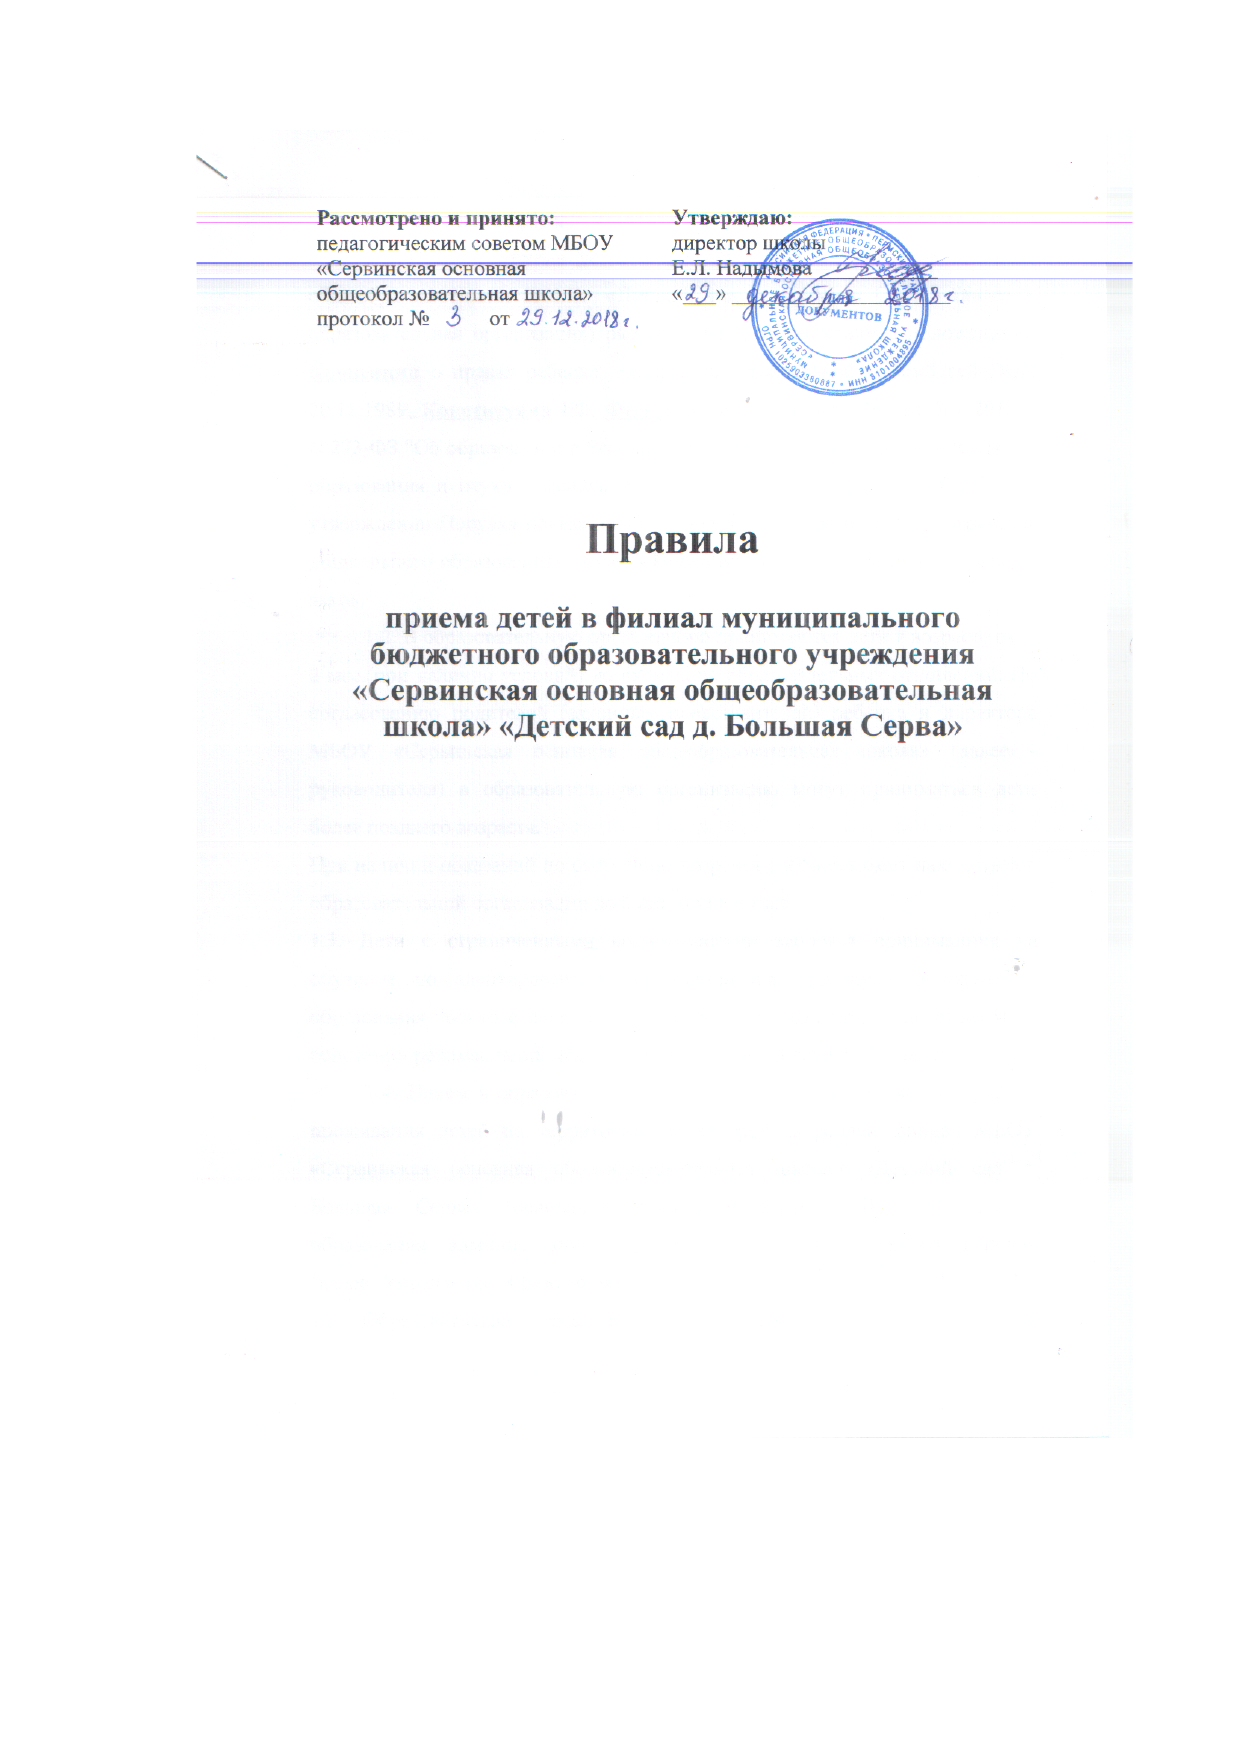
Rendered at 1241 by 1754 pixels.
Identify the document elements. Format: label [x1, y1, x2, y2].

picture [188, 118, 1141, 1438]
